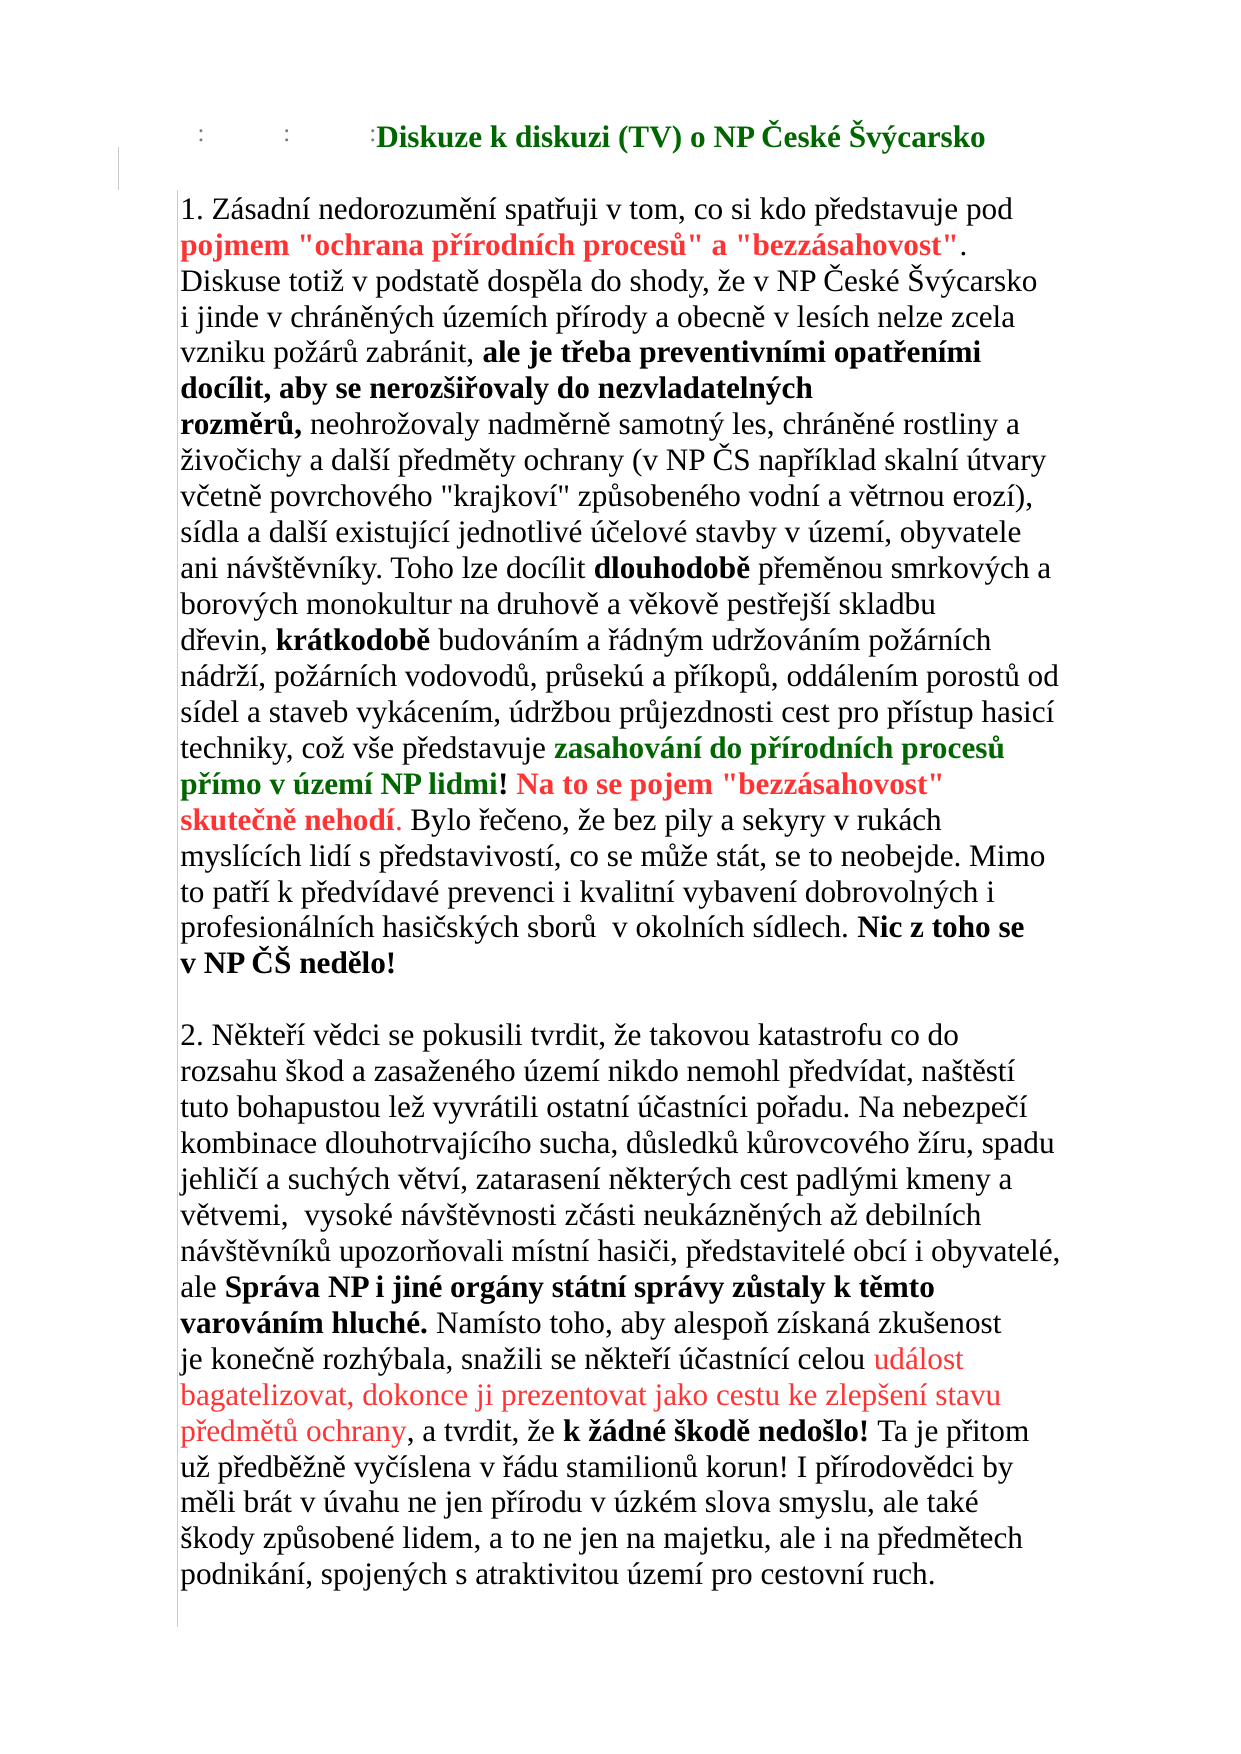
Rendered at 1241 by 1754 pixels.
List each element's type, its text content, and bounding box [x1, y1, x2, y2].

text Diskuze k diskuzi (TV) o NP České Švýcarsko [119, 118, 1063, 154]
text : [118, 118, 204, 147]
text škody způsobené lidem, a to ne jen na majetku, ale i na předmětech podnikání, spojených s atraktivitou území pro cestovní ruch. [178, 1520, 1063, 1592]
text : [204, 118, 290, 147]
text : [290, 118, 376, 147]
text 2. Někteří vědci se pokusili tvrdit, že takovou katastrofu co do rozsahu škod a zasaženého území nikdo nemohl předvídat, naštěstí tuto bohapustou lež vyvrátili ostatní účastníci pořadu. Na nebezpečí kombinace dlouhotrvajícího sucha, důsledků kůrovcového žíru, spadu jehličí a suchých větví, zatarasení některých cest padlými kmeny a větvemi, vysoké návštěvnosti zčásti neukázněných až debilních návštěvníků upozorňovali místní hasiči, představitelé obcí i obyvatelé, ale Správa NP i jiné orgány státní správy zůstaly k těmto varováním hluché. Namísto toho, aby alespoň získaná zkušenost je konečně rozhýbala, snažili se někteří účastnící celou událost bagatelizovat, dokonce ji prezentovat jako cestu ke zlepšení stavu předmětů ochrany, a tvrdit, že k žádné škodě nedošlo! Ta je přitom už předběžně vyčíslena v řádu stamilionů korun! I přírodovědci by měli brát v úvahu ne jen přírodu v úzkém slova smyslu, ale také [178, 1017, 1063, 1520]
text 1. Zásadní nedorozumění spatřuji v tom, co si kdo představuje pod pojmem "ochrana přírodních procesů" a "bezzásahovost". Diskuse totiž v podstatě dospěla do shody, že v NP České Švýcarsko i jinde v chráněných územích přírody a obecně v lesích nelze zcela vzniku požárů zabránit, ale je třeba preventivními opatřeními docílit, aby se nerozšiřovaly do nezvladatelných rozměrů, neohrožovaly nadměrně samotný les, chráněné rostliny a živočichy a další předměty ochrany (v NP ČS například skalní útvary včetně povrchového "krajkoví" způsobeného vodní a větrnou erozí), sídla a další existující jednotlivé účelové stavby v území, obyvatele ani návštěvníky. Toho lze docílit dlouhodobě přeměnou smrkových a borových monokultur na druhově a věkově pestřejší skladbu dřevin, krátkodobě budováním a řádným udržováním požárních nádrží, požárních vodovodů, průsekú a příkopů, oddálením porostů od sídel a staveb vykácením, údržbou průjezdnosti cest pro přístup hasicí techniky, což vše představuje zasahování do přírodních procesů přímo v území NP lidmi! Na to se pojem "bezzásahovost" skutečně nehodí. Bylo řečeno, že bez pily a sekyry v rukách myslících lidí s představivostí, co se může stát, se to neobejde. Mimo to patří k předvídavé prevenci i kvalitní vybavení dobrovolných i profesionálních hasičských sborů v okolních sídlech. Nic z toho se v NP ČŠ nedělo! [178, 190, 1063, 981]
